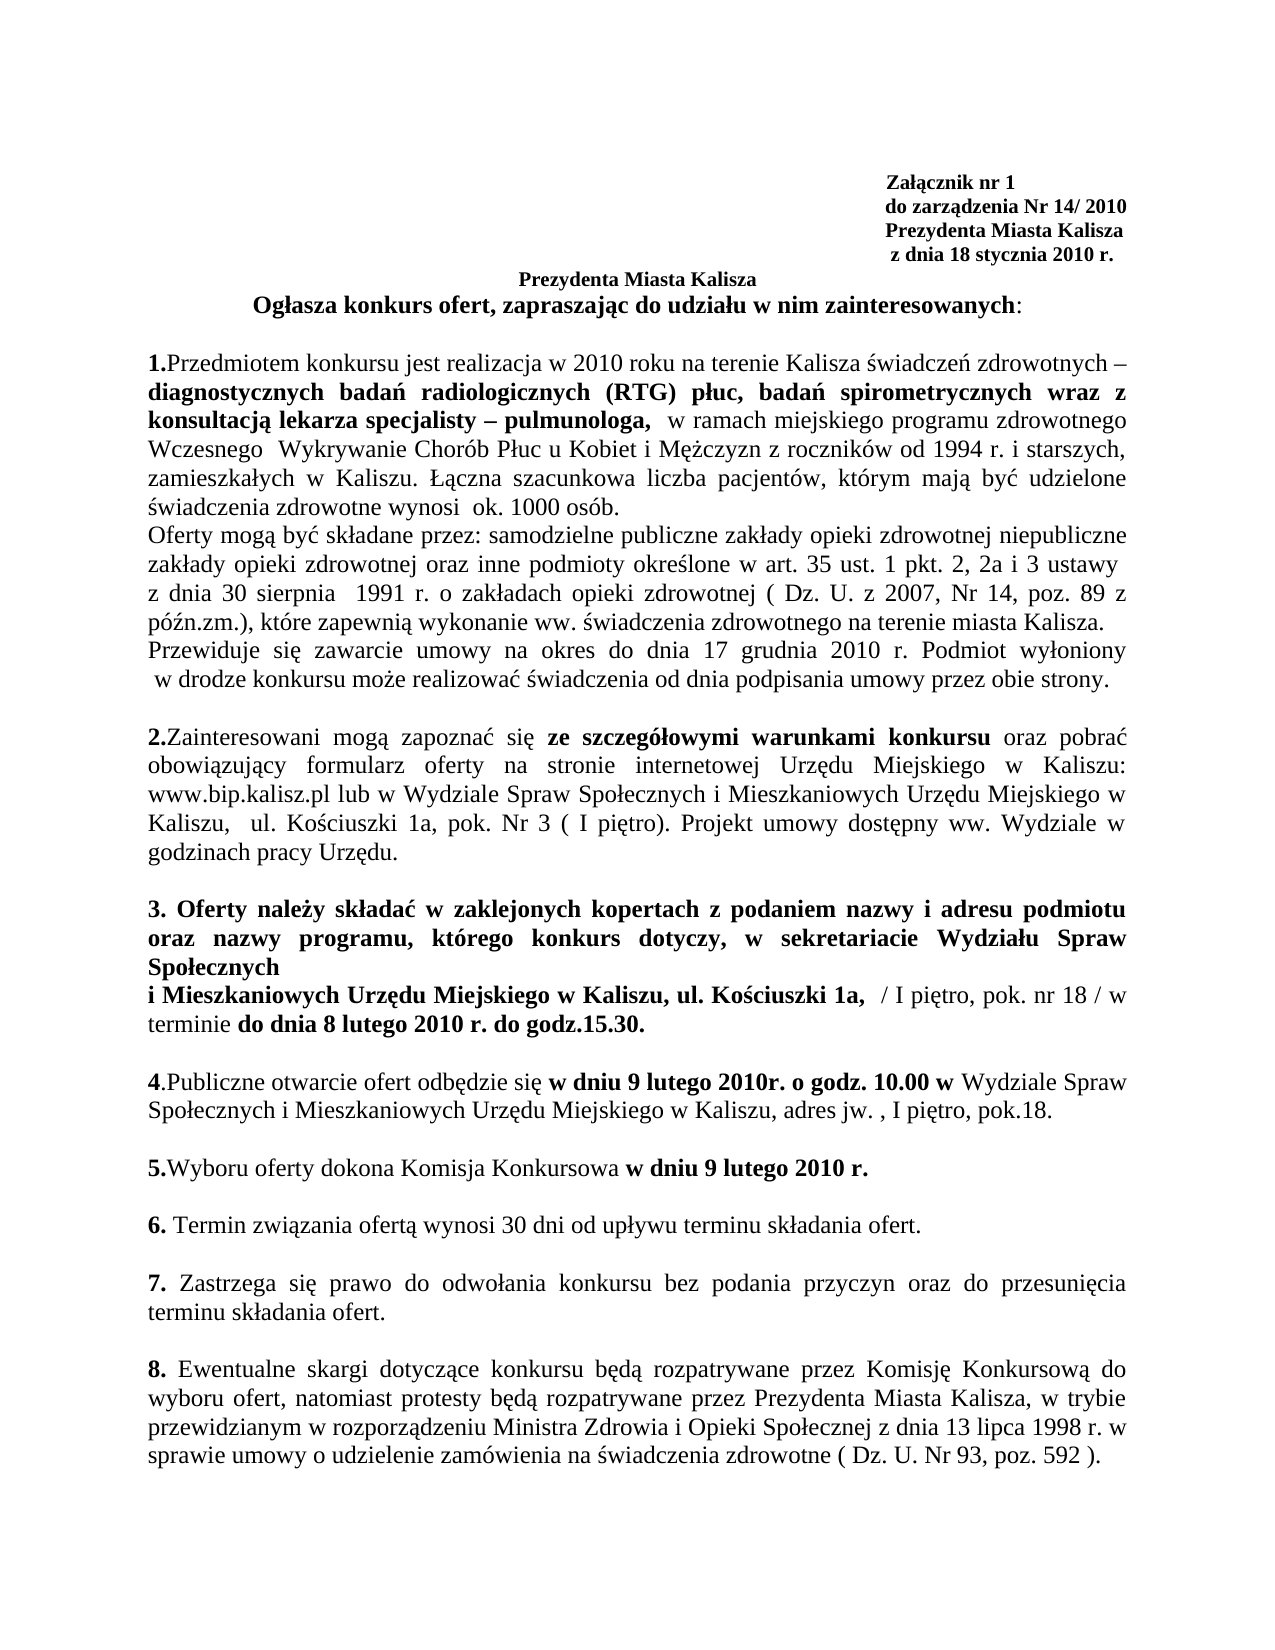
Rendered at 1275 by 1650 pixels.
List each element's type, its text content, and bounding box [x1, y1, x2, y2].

text z dnia 18 stycznia 2010 r. [885, 242, 1127, 266]
text 8. Ewentualne skargi dotyczące konkursu będą rozpatrywane przez Komisję Konkursową do wyboru ofert, natomiast protesty będą rozpatrywane przez Prezydenta Miasta Kalisza, w trybie przewidzianym w rozporządzeniu Ministra Zdrowia i Opieki Społecznej z dnia 13 lipca 1998 r. w sprawie umowy o udzielenie zamówienia na świadczenia zdrowotne ( Dz. U. Nr 93, poz. 592 ). [148, 1354, 1127, 1469]
text do zarządzenia Nr 14/ 2010 [738, 194, 1127, 218]
text 1.Przedmiotem konkursu jest realizacja w 2010 roku na terenie Kalisza świadczeń zdrowotnych – diagnostycznych badań radiologicznych (RTG) płuc, badań spirometrycznych wraz z konsultacją lekarza specjalisty – pulmunologa, w ramach miejskiego programu zdrowotnego Wczesnego Wykrywanie Chorób Płuc u Kobiet i Mężczyzn z roczników od 1994 r. i starszych, zamieszkałych w Kaliszu. Łączna szacunkowa liczba pacjentów, którym mają być udzielone świadczenia zdrowotne wynosi ok. 1000 osób. [148, 348, 1127, 521]
text 6. Termin związania ofertą wynosi 30 dni od upływu terminu składania ofert. [148, 1211, 1127, 1239]
text Oferty mogą być składane przez: samodzielne publiczne zakłady opieki zdrowotnej niepubliczne zakłady opieki zdrowotnej oraz inne podmioty określone w art. 35 ust. 1 pkt. 2, 2a i 3 ustawy z dnia 30 sierpnia 1991 r. o zakładach opieki zdrowotnej ( Dz. U. z 2007, Nr 14, poz. 89 z późn.zm.), które zapewnią wykonanie ww. świadczenia zdrowotnego na terenie miasta Kalisza. [148, 521, 1127, 636]
text 2.Zainteresowani mogą zapoznać się ze szczegółowymi warunkami konkursu oraz pobrać obowiązujący formularz oferty na stronie internetowej Urzędu Miejskiego w Kaliszu: www.bip.kalisz.pl lub w Wydziale Spraw Społecznych i Mieszkaniowych Urzędu Miejskiego w Kaliszu, ul. Kościuszki 1a, pok. Nr 3 ( I piętro). Projekt umowy dostępny ww. Wydziale w godzinach pracy Urzędu. [148, 722, 1127, 866]
text Ogłasza konkurs ofert, zapraszając do udziału w nim zainteresowanych: [148, 291, 1127, 319]
text Prezydenta Miasta Kalisza [885, 218, 1127, 242]
text 7. Zastrzega się prawo do odwołania konkursu bez podania przyczyn oraz do przesunięcia terminu składania ofert. [148, 1268, 1127, 1326]
text Załącznik nr 1 [148, 170, 1127, 194]
text 5.Wyboru oferty dokona Komisja Konkursowa w dniu 9 lutego 2010 r. [148, 1153, 1127, 1182]
text 3. Oferty należy składać w zaklejonych kopertach z podaniem nazwy i adresu podmiotu oraz nazwy programu, którego konkurs dotyczy, w sekretariacie Wydziału Spraw Społecznych i Mieszkaniowych Urzędu Miejskiego w Kaliszu, ul. Kościuszki 1a, / I piętro, pok. nr 18 / w terminie do dnia 8 lutego 2010 r. do godz.15.30. [148, 894, 1127, 1038]
text Prezydenta Miasta Kalisza [148, 266, 1127, 291]
text 4.Publiczne otwarcie ofert odbędzie się w dniu 9 lutego 2010r. o godz. 10.00 w Wydziale Spraw Społecznych i Mieszkaniowych Urzędu Miejskiego w Kaliszu, adres jw. , I piętro, pok.18. [148, 1067, 1127, 1124]
text Przewiduje się zawarcie umowy na okres do dnia 17 grudnia 2010 r. Podmiot wyłoniony w drodze konkursu może realizować świadczenia od dnia podpisania umowy przez obie strony. [148, 636, 1127, 693]
